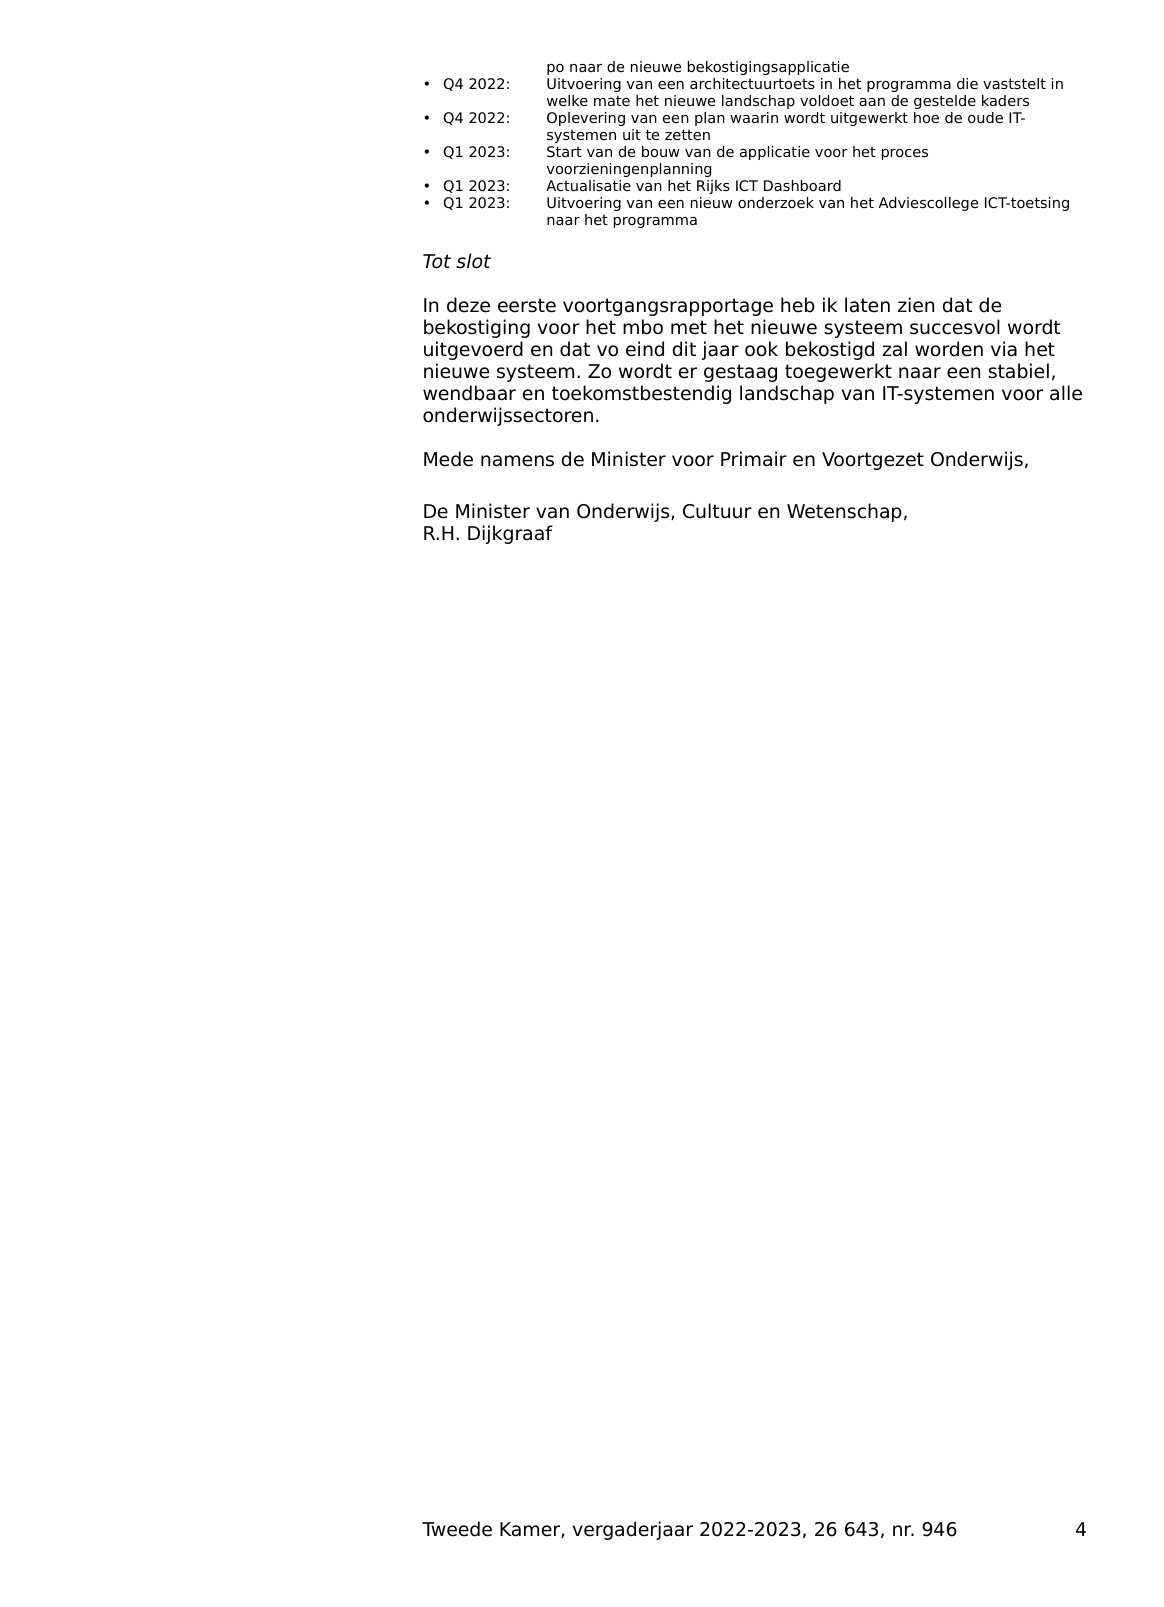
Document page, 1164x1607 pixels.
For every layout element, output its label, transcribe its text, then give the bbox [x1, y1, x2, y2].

table_cell Uitvoering van een nieuw onderzoek van het Adviescollege ICT-toetsing naar het programma [540, 195, 1087, 229]
table_cell Q1 2023: [437, 195, 540, 229]
table_cell Q1 2023: [437, 178, 540, 195]
table_cell po naar de nieuwe bekostigingsapplicatie [540, 59, 1087, 76]
table_cell Start van de bouw van de applicatie voor het proces voorzieningenplanning [540, 144, 1087, 178]
table_cell • [422, 195, 437, 229]
table_cell Oplevering van een plan waarin wordt uitgewerkt hoe de oude IT-systemen uit te zetten [540, 110, 1087, 144]
table_cell Q1 2023: [437, 144, 540, 178]
table_cell Q4 2022: [437, 76, 540, 110]
table_cell Uitvoering van een architectuurtoets in het programma die vaststelt in welke mate het nieuwe landschap voldoet aan de gestelde kaders [540, 76, 1087, 110]
table_cell [422, 59, 437, 76]
subtitle Tot slot [422, 251, 1087, 273]
text In deze eerste voortgangsrapportage heb ik laten zien dat de bekostiging voor het mbo met het nieuwe systeem succesvol wordt uitgevoerd en dat vo eind dit jaar ook bekostigd zal worden via het nieuwe systeem. Zo wordt er gestaag toegewerkt naar een stabiel, wendbaar en toekomstbestendig landschap van IT-systemen voor alle onderwijssectoren. [422, 295, 1087, 427]
table_cell [437, 59, 540, 76]
text De Minister van Onderwijs, Cultuur en Wetenschap, R.H. Dijkgraaf [422, 501, 1087, 545]
text Mede namens de Minister voor Primair en Voortgezet Onderwijs, [422, 449, 1087, 471]
table_cell • [422, 110, 437, 144]
table_cell Actualisatie van het Rijks ICT Dashboard [540, 178, 1087, 195]
table_cell • [422, 178, 437, 195]
table_cell • [422, 76, 437, 110]
table_cell Q4 2022: [437, 110, 540, 144]
table_cell • [422, 144, 437, 178]
